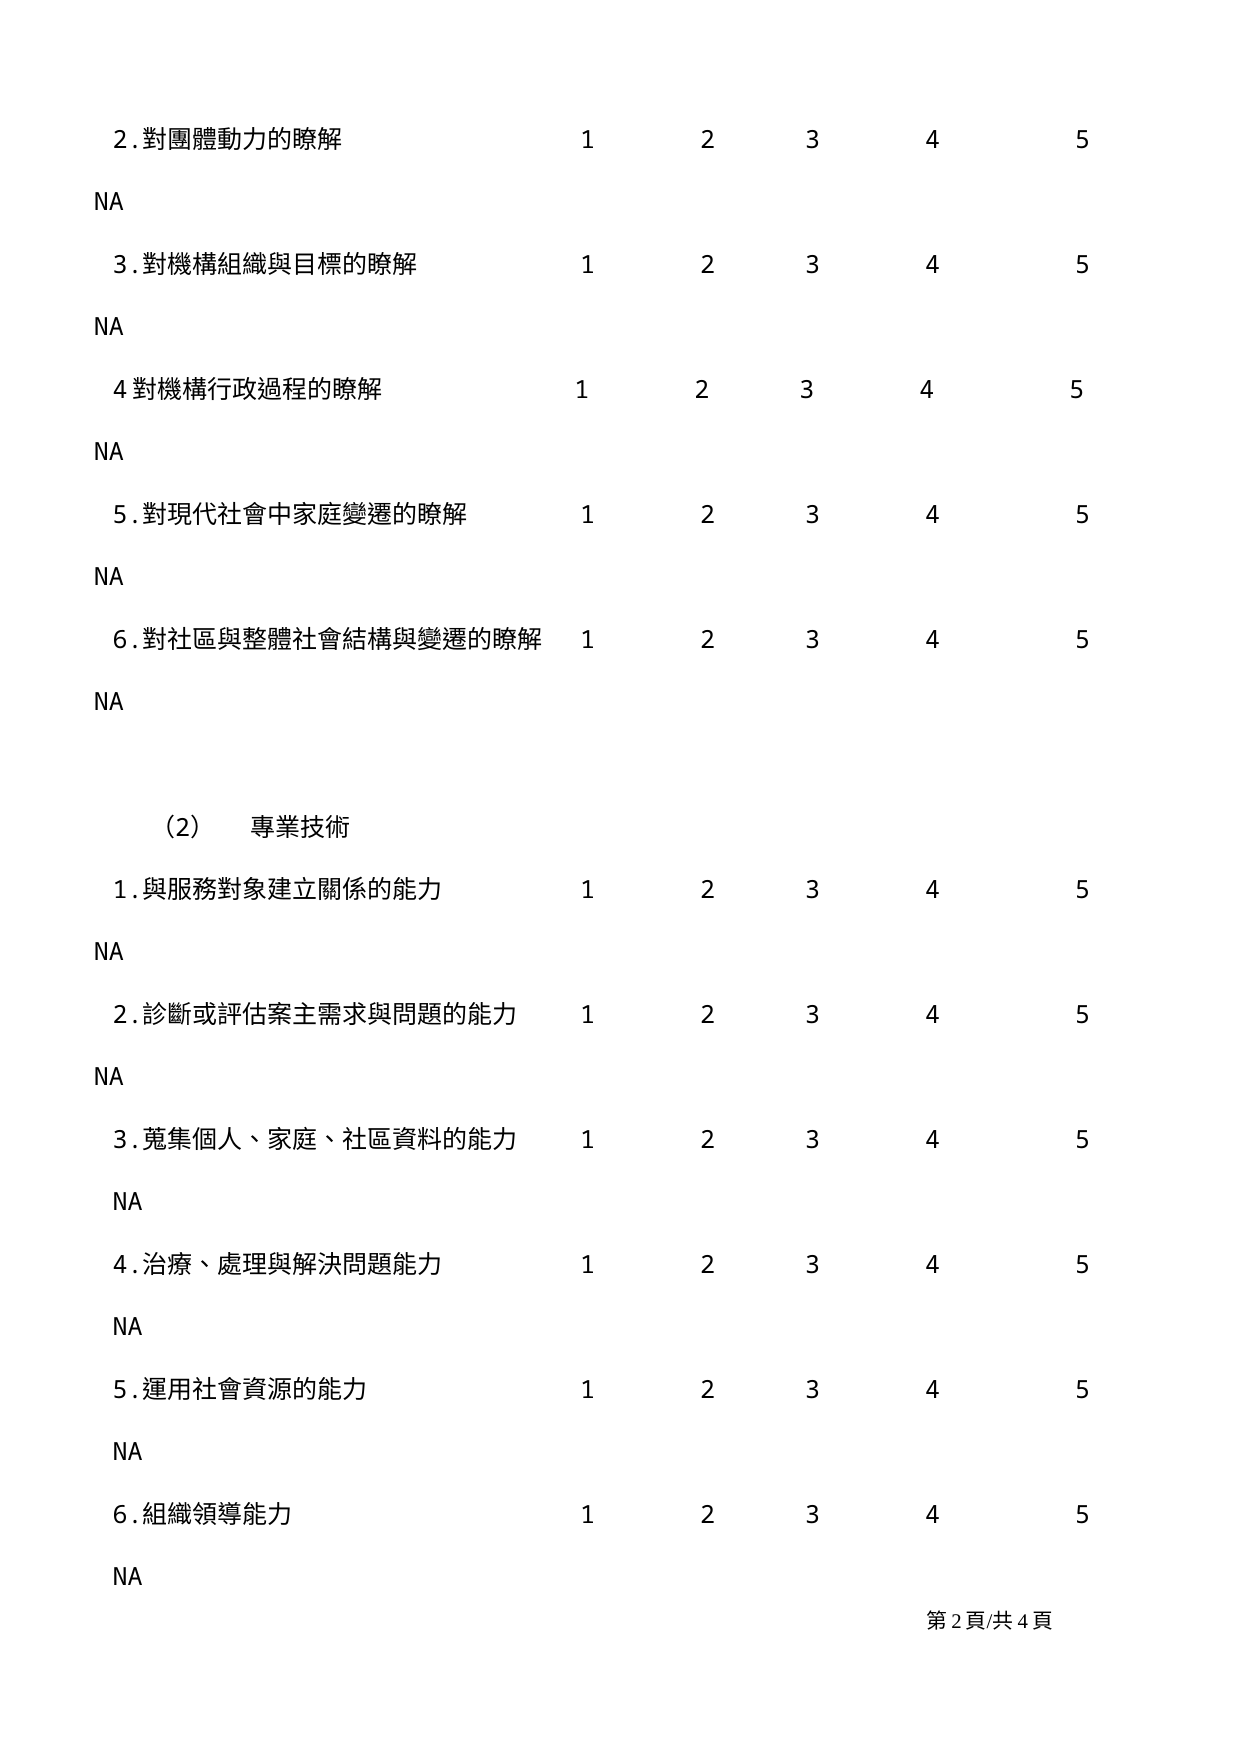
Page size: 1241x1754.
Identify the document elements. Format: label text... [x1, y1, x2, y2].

text 3.對機構組織與目標的瞭解 1 2 3 4 5 NA [94, 221, 1144, 346]
text 2.診斷或評估案主需求與問題的能力 1 2 3 4 5 NA [94, 971, 1144, 1096]
text 5.對現代社會中家庭變遷的瞭解 1 2 3 4 5 NA [94, 471, 1144, 596]
text 6.對社區與整體社會結構與變遷的瞭解 1 2 3 4 5 NA [94, 596, 1144, 721]
text 2.對團體動力的瞭解 1 2 3 4 5 NA [94, 96, 1144, 221]
text 3.蒐集個人、家庭、社區資料的能力 1 2 3 4 5 NA [112, 1096, 1144, 1221]
text 1.與服務對象建立關係的能力 1 2 3 4 5 NA [94, 846, 1144, 971]
text 6.組織領導能力 1 2 3 4 5 NA [112, 1471, 1144, 1596]
list 專業技術 [150, 784, 1144, 846]
text 4.治療、處理與解決問題能力 1 2 3 4 5 NA [112, 1221, 1144, 1346]
text 4對機構行政過程的瞭解 1 2 3 4 5 NA [94, 346, 1144, 471]
text 5.運用社會資源的能力 1 2 3 4 5 NA [112, 1346, 1144, 1471]
